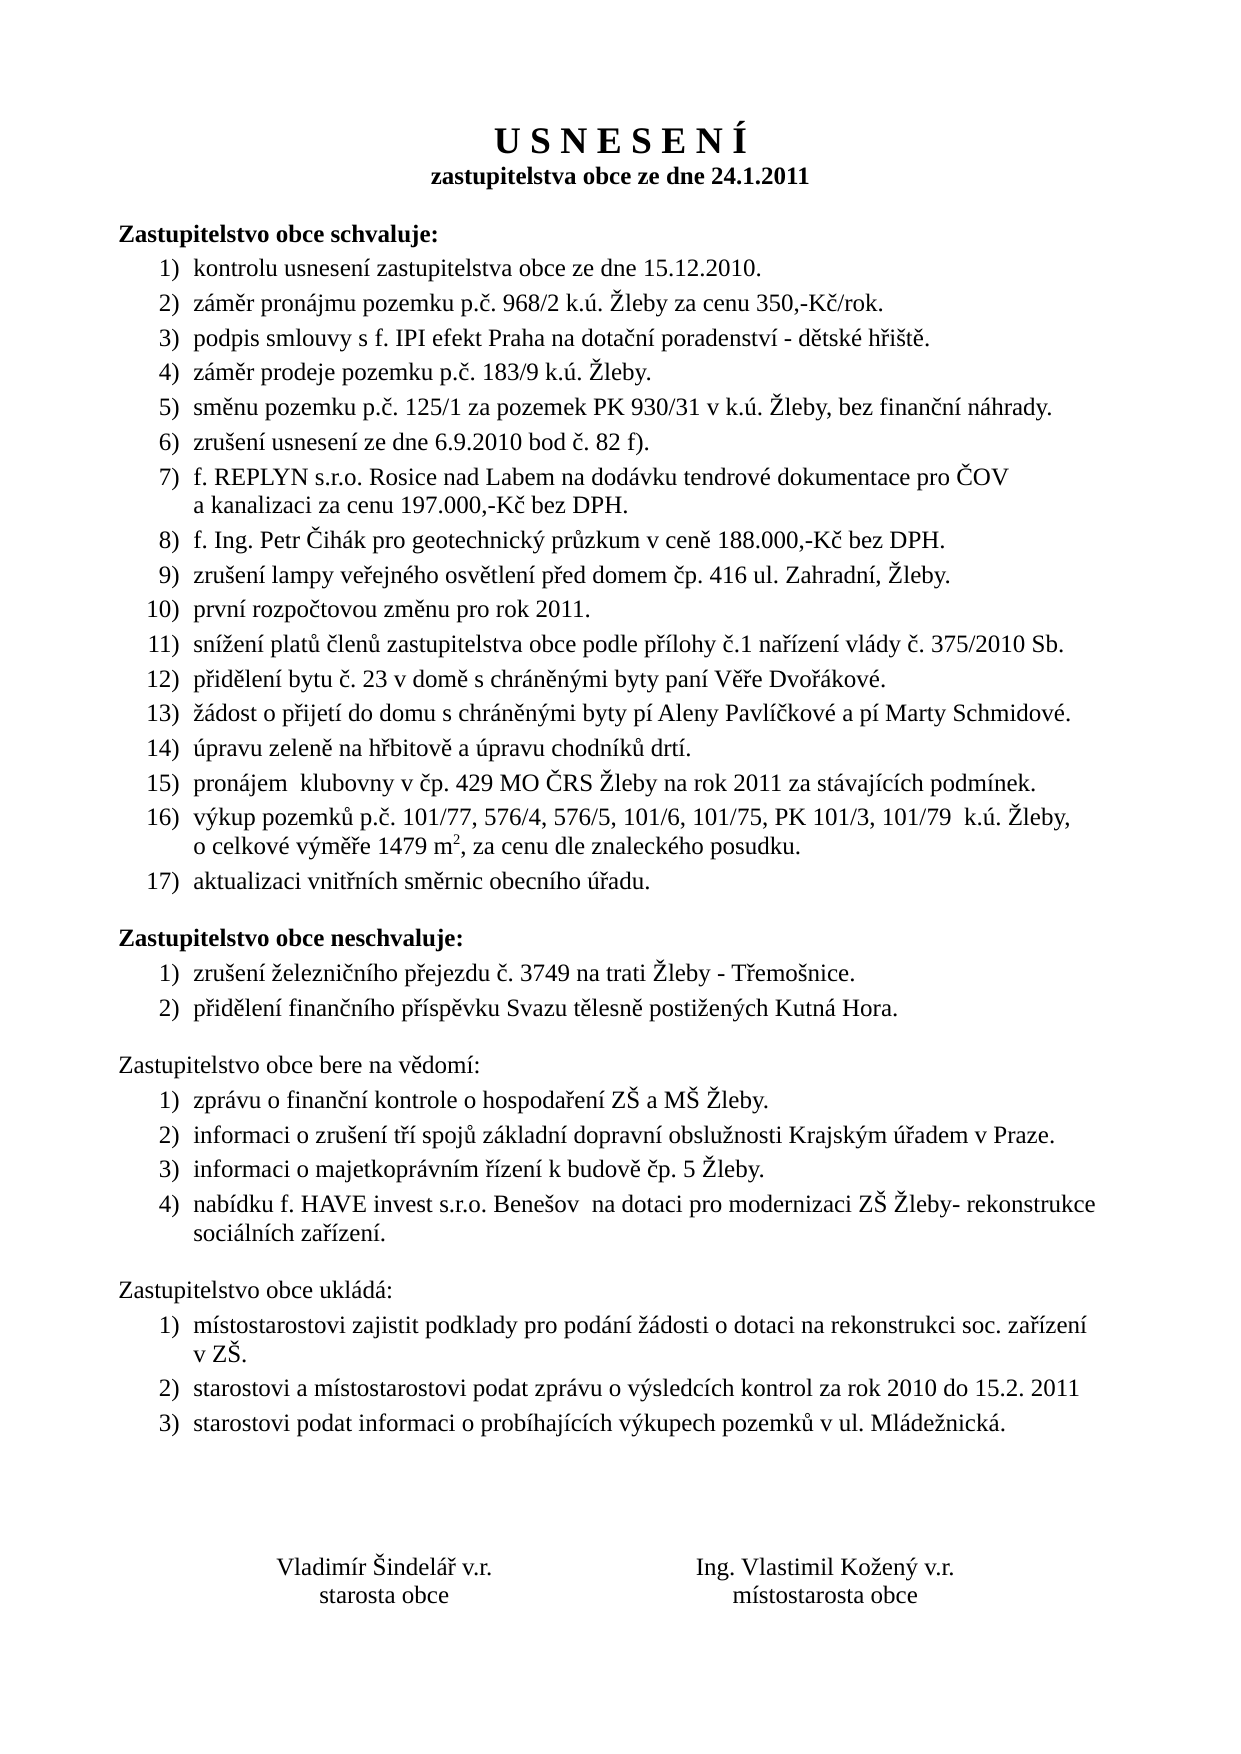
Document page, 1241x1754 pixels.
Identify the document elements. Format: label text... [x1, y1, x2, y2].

text Zastupitelstvo obce ukládá: [118, 1275, 1122, 1304]
list zprávu o finanční kontrole o hospodaření ZŠ a MŠ Žleby. [179, 1085, 1122, 1114]
text zastupitelstva obce ze dne 24.1.2011 [118, 161, 1122, 190]
list nabídku f. HAVE invest s.r.o. Benešov na dotaci pro modernizaci ZŠ Žleby- rekonstrukce sociálních zařízení. [179, 1189, 1122, 1247]
list výkup pozemků p.č. 101/77, 576/4, 576/5, 101/6, 101/75, PK 101/3, 101/79 k.ú. Žleby, o celkové výměře 1479 m2, za cenu dle znaleckého posudku. [179, 802, 1122, 860]
list přidělení bytu č. 23 v domě s chráněnými byty paní Věře Dvořákové. [179, 664, 1122, 692]
list místostarostovi zajistit podklady pro podání žádosti o dotaci na rekonstrukci soc. zařízení v ZŠ. [179, 1310, 1122, 1367]
list pronájem klubovny v čp. 429 MO ČRS Žleby na rok 2011 za stávajících podmínek. [179, 768, 1122, 797]
list úpravu zeleně na hřbitově a úpravu chodníků drtí. [179, 733, 1122, 762]
list kontrolu usnesení zastupitelstva obce ze dne 15.12.2010. [179, 253, 1122, 282]
list záměr pronájmu pozemku p.č. 968/2 k.ú. Žleby za cenu 350,-Kč/rok. [179, 288, 1122, 317]
list přidělení finančního příspěvku Svazu tělesně postižených Kutná Hora. [179, 993, 1122, 1022]
text starosta obce místostarosta obce [118, 1581, 1122, 1609]
list zrušení železničního přejezdu č. 3749 na trati Žleby - Třemošnice. [179, 958, 1122, 987]
list f. REPLYN s.r.o. Rosice nad Labem na dodávku tendrové dokumentace pro ČOV a kanalizaci za cenu 197.000,-Kč bez DPH. [179, 462, 1122, 519]
list první rozpočtovou změnu pro rok 2011. [179, 594, 1122, 623]
list aktualizaci vnitřních směrnic obecního úřadu. [179, 866, 1122, 895]
list zrušení usnesení ze dne 6.9.2010 bod č. 82 f). [179, 427, 1122, 456]
list starostovi podat informaci o probíhajících výkupech pozemků v ul. Mládežnická. [179, 1408, 1122, 1437]
list f. Ing. Petr Čihák pro geotechnický průzkum v ceně 188.000,-Kč bez DPH. [179, 525, 1122, 554]
list snížení platů členů zastupitelstva obce podle přílohy č.1 nařízení vlády č. 375/2010 Sb. [179, 629, 1122, 658]
list informaci o zrušení tří spojů základní dopravní obslužnosti Krajským úřadem v Praze. [179, 1120, 1122, 1148]
text U S N E S E N Í [118, 118, 1122, 161]
list podpis smlouvy s f. IPI efekt Praha na dotační poradenství - dětské hřiště. [179, 323, 1122, 352]
list žádost o přijetí do domu s chráněnými byty pí Aleny Pavlíčkové a pí Marty Schmidové. [179, 698, 1122, 727]
list starostovi a místostarostovi podat zprávu o výsledcích kontrol za rok 2010 do 15.2. 2011 [179, 1373, 1122, 1402]
text Zastupitelstvo obce bere na vědomí: [118, 1050, 1122, 1079]
list záměr prodeje pozemku p.č. 183/9 k.ú. Žleby. [179, 357, 1122, 386]
list zrušení lampy veřejného osvětlení před domem čp. 416 ul. Zahradní, Žleby. [179, 560, 1122, 588]
list směnu pozemku p.č. 125/1 za pozemek PK 930/31 v k.ú. Žleby, bez finanční náhrady. [179, 392, 1122, 421]
text Zastupitelstvo obce neschvaluje: [118, 923, 1122, 952]
text Zastupitelstvo obce schvaluje: [118, 219, 1122, 247]
list informaci o majetkoprávním řízení k budově čp. 5 Žleby. [179, 1154, 1122, 1183]
text Vladimír Šindelář v.r. Ing. Vlastimil Kožený v.r. [118, 1552, 1122, 1581]
